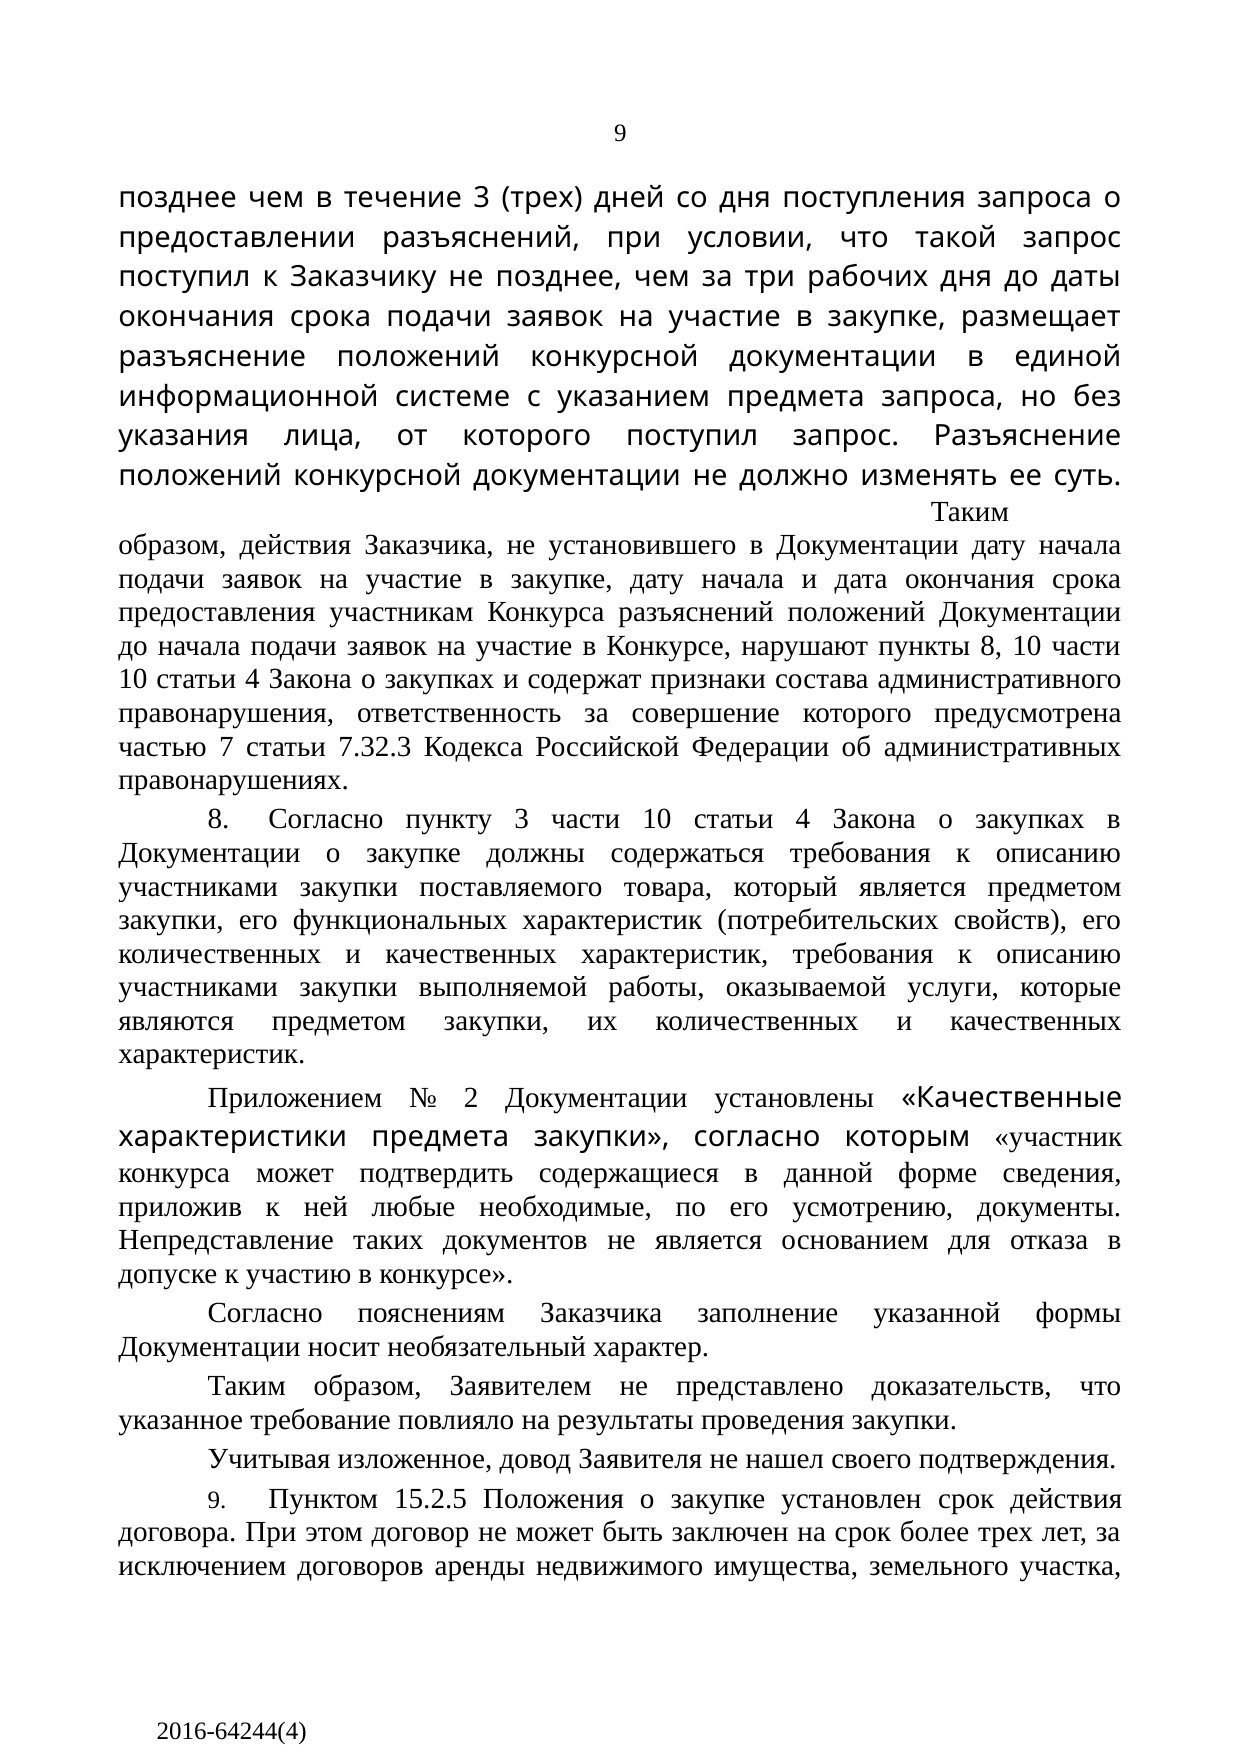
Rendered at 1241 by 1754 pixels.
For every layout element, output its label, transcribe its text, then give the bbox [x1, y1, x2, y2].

text Таким образом, Заявителем не представлено доказательств, что указанное требование повлияло на результаты проведения закупки. [118, 1368, 1122, 1436]
text Учитывая изложенное, довод Заявителя не нашел своего подтверждения. [118, 1441, 1122, 1475]
list Пунктом 15.2.5 Положения о закупке установлен срок действия договора. При этом договор не может быть заключен на срок более трех лет, за исключением договоров аренды недвижимого имущества, земельного участка, [118, 1481, 1122, 1582]
text Согласно пояснениям Заказчика заполнение указанной формы Документации носит необязательный характер. [118, 1295, 1122, 1362]
text позднее чем в течение 3 (трех) дней со дня поступления запроса о предоставлении разъяснений, при условии, что такой запрос поступил к Заказчику не позднее, чем за три рабочих дня до даты окончания срока подачи заявок на участие в закупке, размещает разъяснение положений конкурсной документации в единой информационной системе с указанием предмета запроса, но без указания лица, от которого поступил запрос. Разъяснение положений конкурсной документации не должно изменять ее суть. Таким образом, действия Заказчика, не установившего в Документации дату начала подачи заявок на участие в закупке, дату начала и дата окончания срока предоставления участникам Конкурса разъяснений положений Документации до начала подачи заявок на участие в Конкурсе, нарушают пункты 8, 10 части 10 статьи 4 Закона о закупках и содержат признаки состава административного правонарушения, ответственность за совершение которого предусмотрена частью 7 статьи 7.32.3 Кодекса Российской Федерации об административных правонарушениях. [118, 176, 1122, 796]
list Согласно пункту 3 части 10 статьи 4 Закона о закупках в Документации о закупке должны содержаться требования к описанию участниками закупки поставляемого товара, который является предметом закупки, его функциональных характеристик (потребительских свойств), его количественных и качественных характеристик, требования к описанию участниками закупки выполняемой работы, оказываемой услуги, которые являются предметом закупки, их количественных и качественных характеристик. [118, 802, 1122, 1070]
text Приложением № 2 Документации установлены «Качественные характеристики предмета закупки», согласно которым «участник конкурса может подтвердить содержащиеся в данной форме сведения, приложив к ней любые необходимые, по его усмотрению, документы. Непредставление таких документов не является основанием для отказа в допуске к участию в конкурсе». [118, 1076, 1122, 1289]
